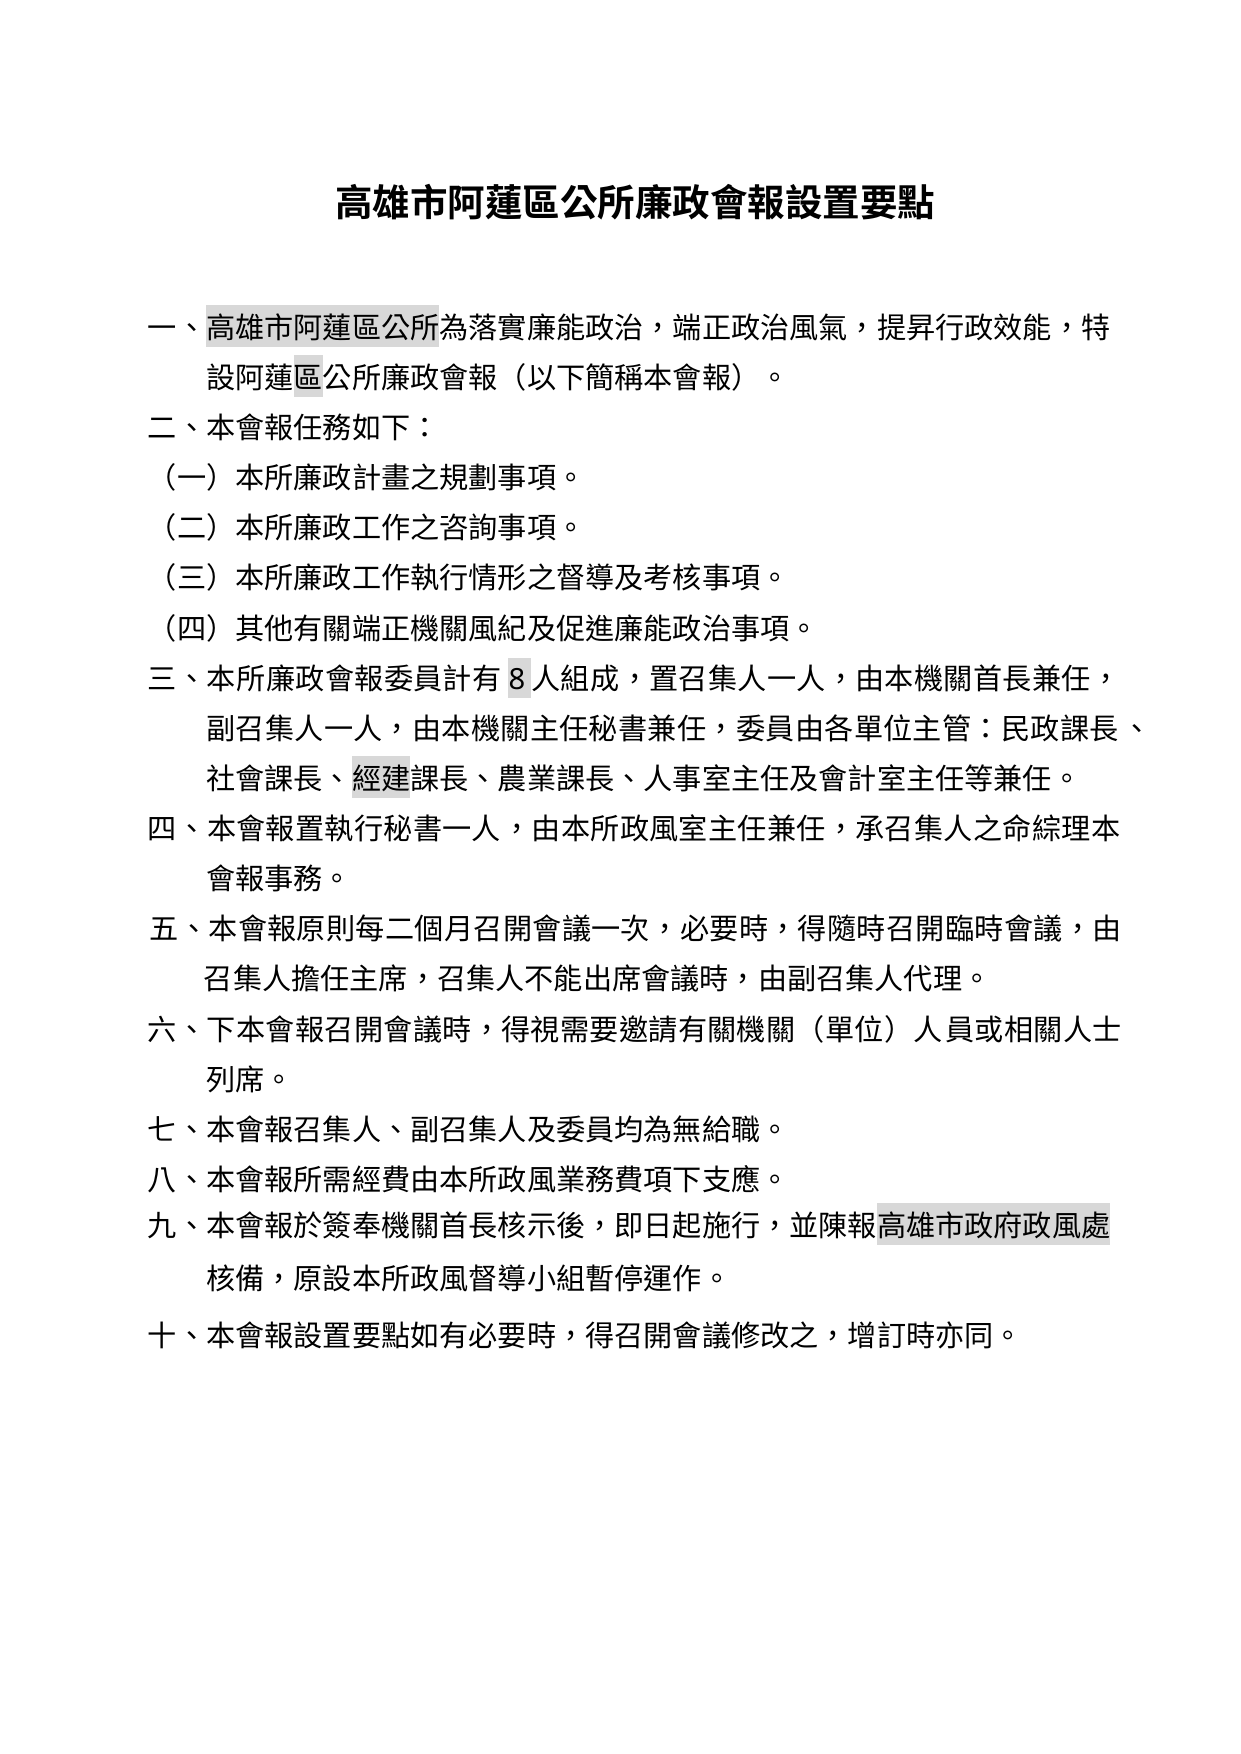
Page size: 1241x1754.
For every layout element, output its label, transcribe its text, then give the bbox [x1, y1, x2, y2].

text 三、本所廉政會報委員計有8人組成，置召集人一人，由本機關首長兼任，副召集人一人，由本機關主任秘書兼任，委員由各單位主管：民政課長、社會課長、經建課長、農業課長、人事室主任及會計室主任等兼任。 [148, 651, 1122, 802]
text 七、本會報召集人、副召集人及委員均為無給職。 [148, 1102, 1122, 1152]
text 二、本會報任務如下： [148, 401, 1122, 451]
text 六、下本會報召開會議時，得視需要邀請有關機關（單位）人員或相關人士列席。 [148, 1002, 1122, 1102]
text （三）本所廉政工作執行情形之督導及考核事項。 [148, 551, 1122, 601]
text 高雄市阿蓮區公所廉政會報設置要點 [148, 150, 1122, 251]
text 八、本會報所需經費由本所政風業務費項下支應。 [148, 1152, 1122, 1203]
text 一、高雄市阿蓮區公所為落實廉能政治，端正政治風氣，提昇行政效能，特設阿蓮區公所廉政會報（以下簡稱本會報）。 [148, 301, 1122, 401]
text （一）本所廉政計畫之規劃事項。 [148, 451, 1122, 501]
text 四、本會報置執行秘書一人，由本所政風室主任兼任，承召集人之命綜理本會報事務。 [148, 802, 1122, 902]
text 十、本會報設置要點如有必要時，得召開會議修改之，增訂時亦同。 [148, 1308, 1122, 1358]
text （四）其他有關端正機關風紀及促進廉能政治事項。 [148, 601, 1122, 651]
text 五、本會報原則每二個月召開會議一次，必要時，得隨時召開臨時會議，由召集人擔任主席，召集人不能出席會議時，由副召集人代理。 [149, 902, 1122, 1002]
text 九、本會報於簽奉機關首長核示後，即日起施行，並陳報高雄市政府政風處核備，原設本所政風督導小組暫停運作。 [148, 1203, 1122, 1298]
text （二）本所廉政工作之咨詢事項。 [148, 501, 1122, 551]
